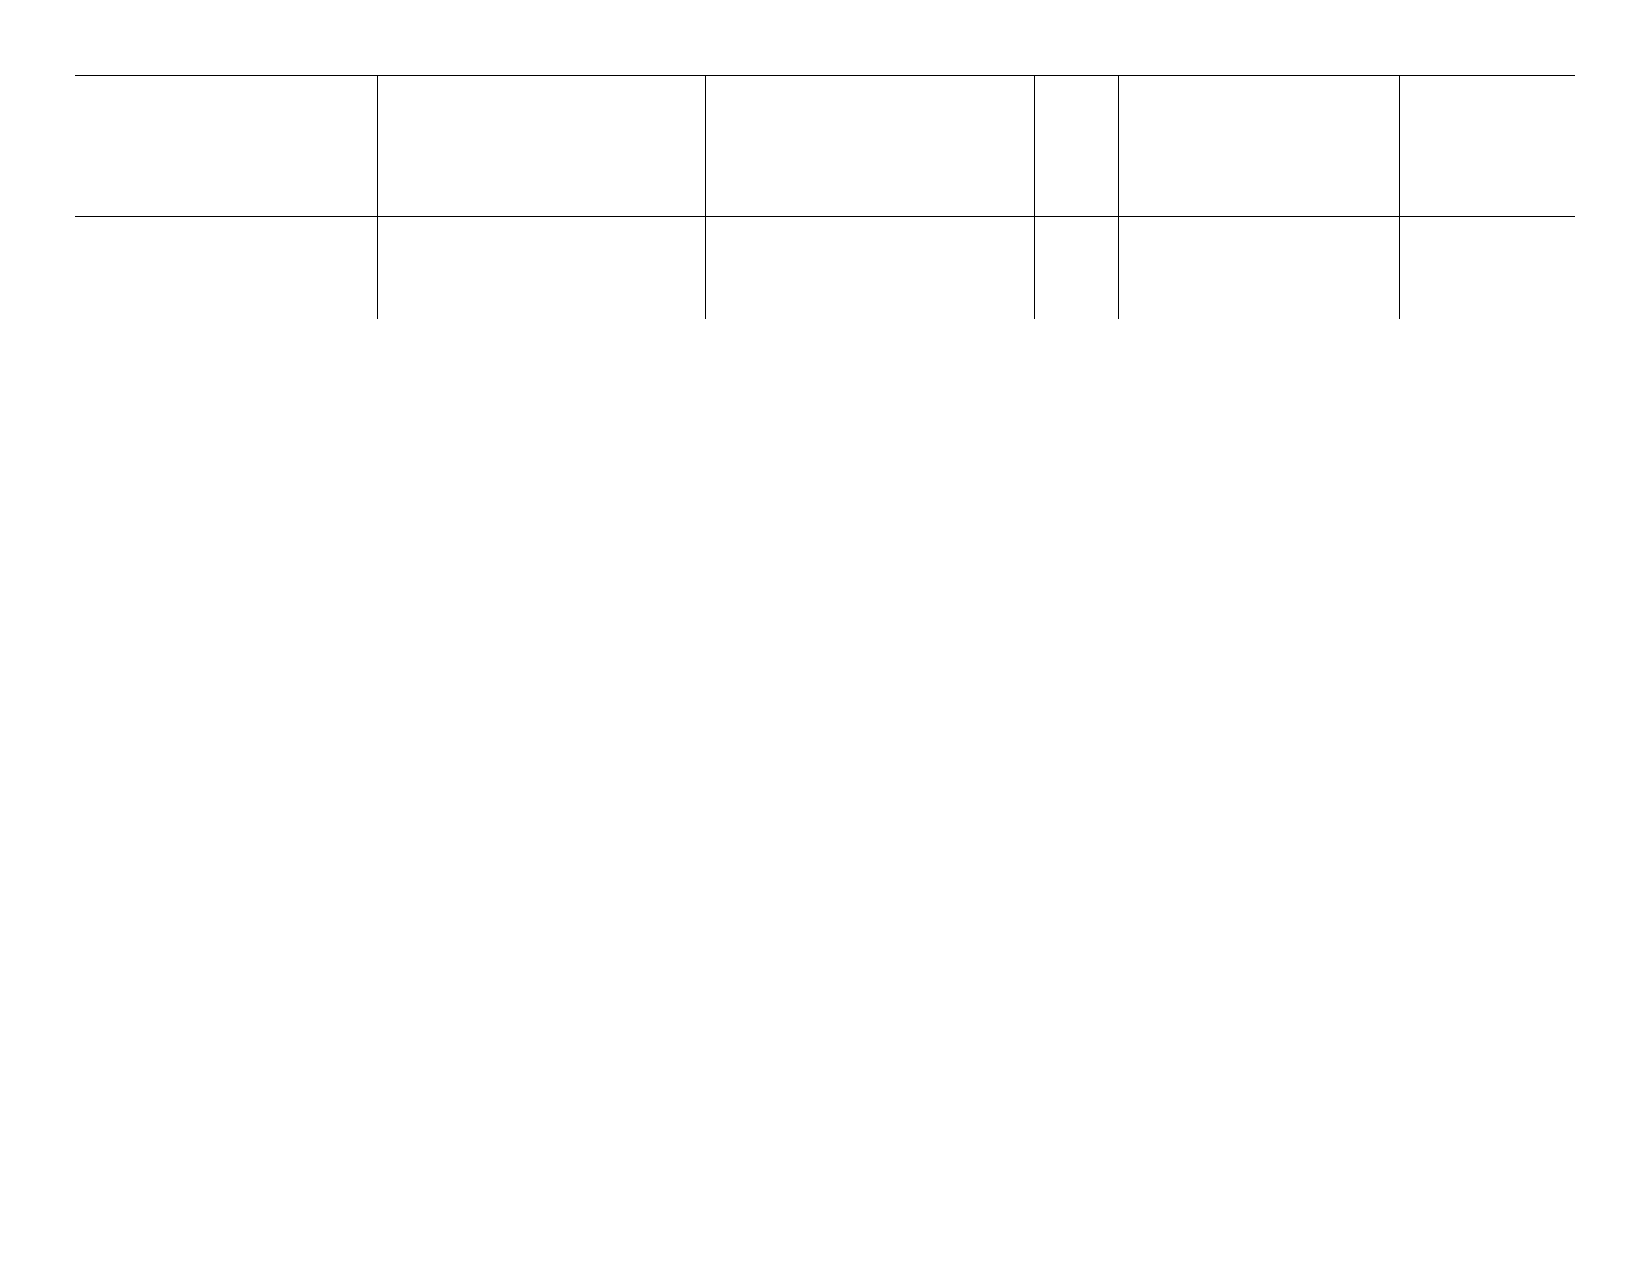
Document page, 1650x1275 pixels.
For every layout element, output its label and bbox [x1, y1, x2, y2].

table_cell [1119, 217, 1399, 319]
table_cell [1400, 217, 1575, 319]
table_cell [75, 76, 377, 216]
table_cell [1119, 76, 1399, 216]
table_cell [1400, 76, 1575, 216]
table_cell [1035, 217, 1118, 319]
table_cell [706, 76, 1034, 216]
table_cell [706, 217, 1034, 319]
table_cell [378, 76, 705, 216]
table_cell [75, 217, 377, 319]
table_cell [1035, 76, 1118, 216]
table_cell [378, 217, 705, 319]
